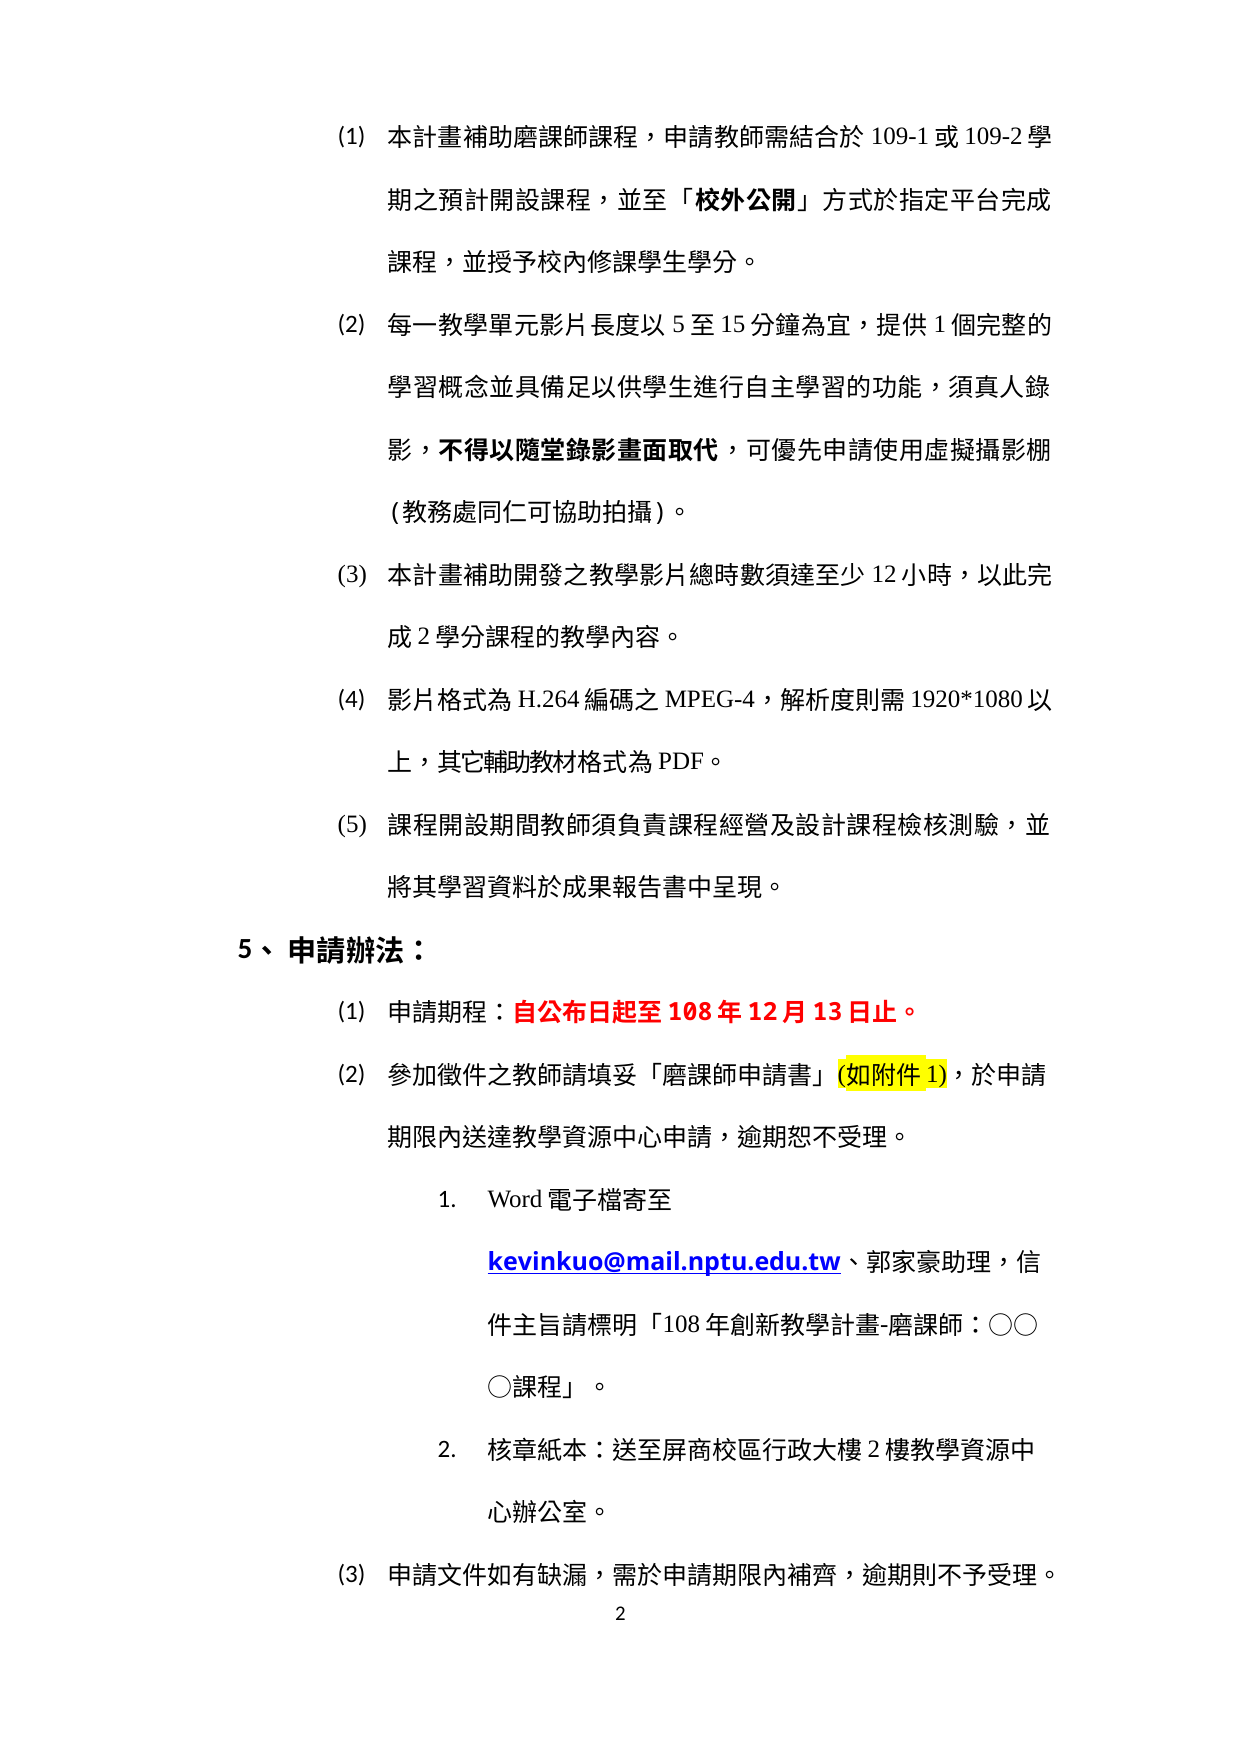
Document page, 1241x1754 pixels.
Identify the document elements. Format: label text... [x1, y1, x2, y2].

list 本計畫補助開發之教學影片總時數須達至少12小時，以此完成2學分課程的教學內容。 [337, 532, 1053, 657]
list 參加徵件之教師請填妥「磨課師申請書」(如附件1)，於申請期限內送達教學資源中心申請，逾期恕不受理。 [337, 1032, 1053, 1157]
list 申請文件如有缺漏，需於申請期限內補齊，逾期則不予受理。 [337, 1532, 1053, 1594]
list 課程開設期間教師須負責課程經營及設計課程檢核測驗，並將其學習資料於成果報告書中呈現。 [337, 782, 1053, 907]
list 每一教學單元影片長度以5至15分鐘為宜，提供1個完整的學習概念並具備足以供學生進行自主學習的功能，須真人錄影，不得以隨堂錄影畫面取代，可優先申請使用虛擬攝影棚(教務處同仁可協助拍攝)。 [337, 282, 1053, 532]
list 本計畫補助磨課師課程，申請教師需結合於109-1或109-2學期之預計開設課程，並至「校外公開」方式於指定平台完成課程，並授予校內修課學生學分。 [337, 94, 1053, 282]
list 核章紙本：送至屏商校區行政大樓2樓教學資源中心辦公室。 [437, 1407, 1053, 1532]
list 影片格式為H.264編碼之MPEG-4，解析度則需1920*1080以上，其它輔助教材格式為PDF。 [337, 657, 1053, 782]
list Word電子檔寄至kevinkuo@mail.nptu.edu.tw、郭家豪助理，信件主旨請標明「108年創新教學計畫-磨課師：○○○課程」。 [437, 1157, 1053, 1407]
list 申請辦法： [237, 907, 1053, 969]
list 申請期程：自公布日起至108年12月13日止。 [337, 969, 1053, 1032]
